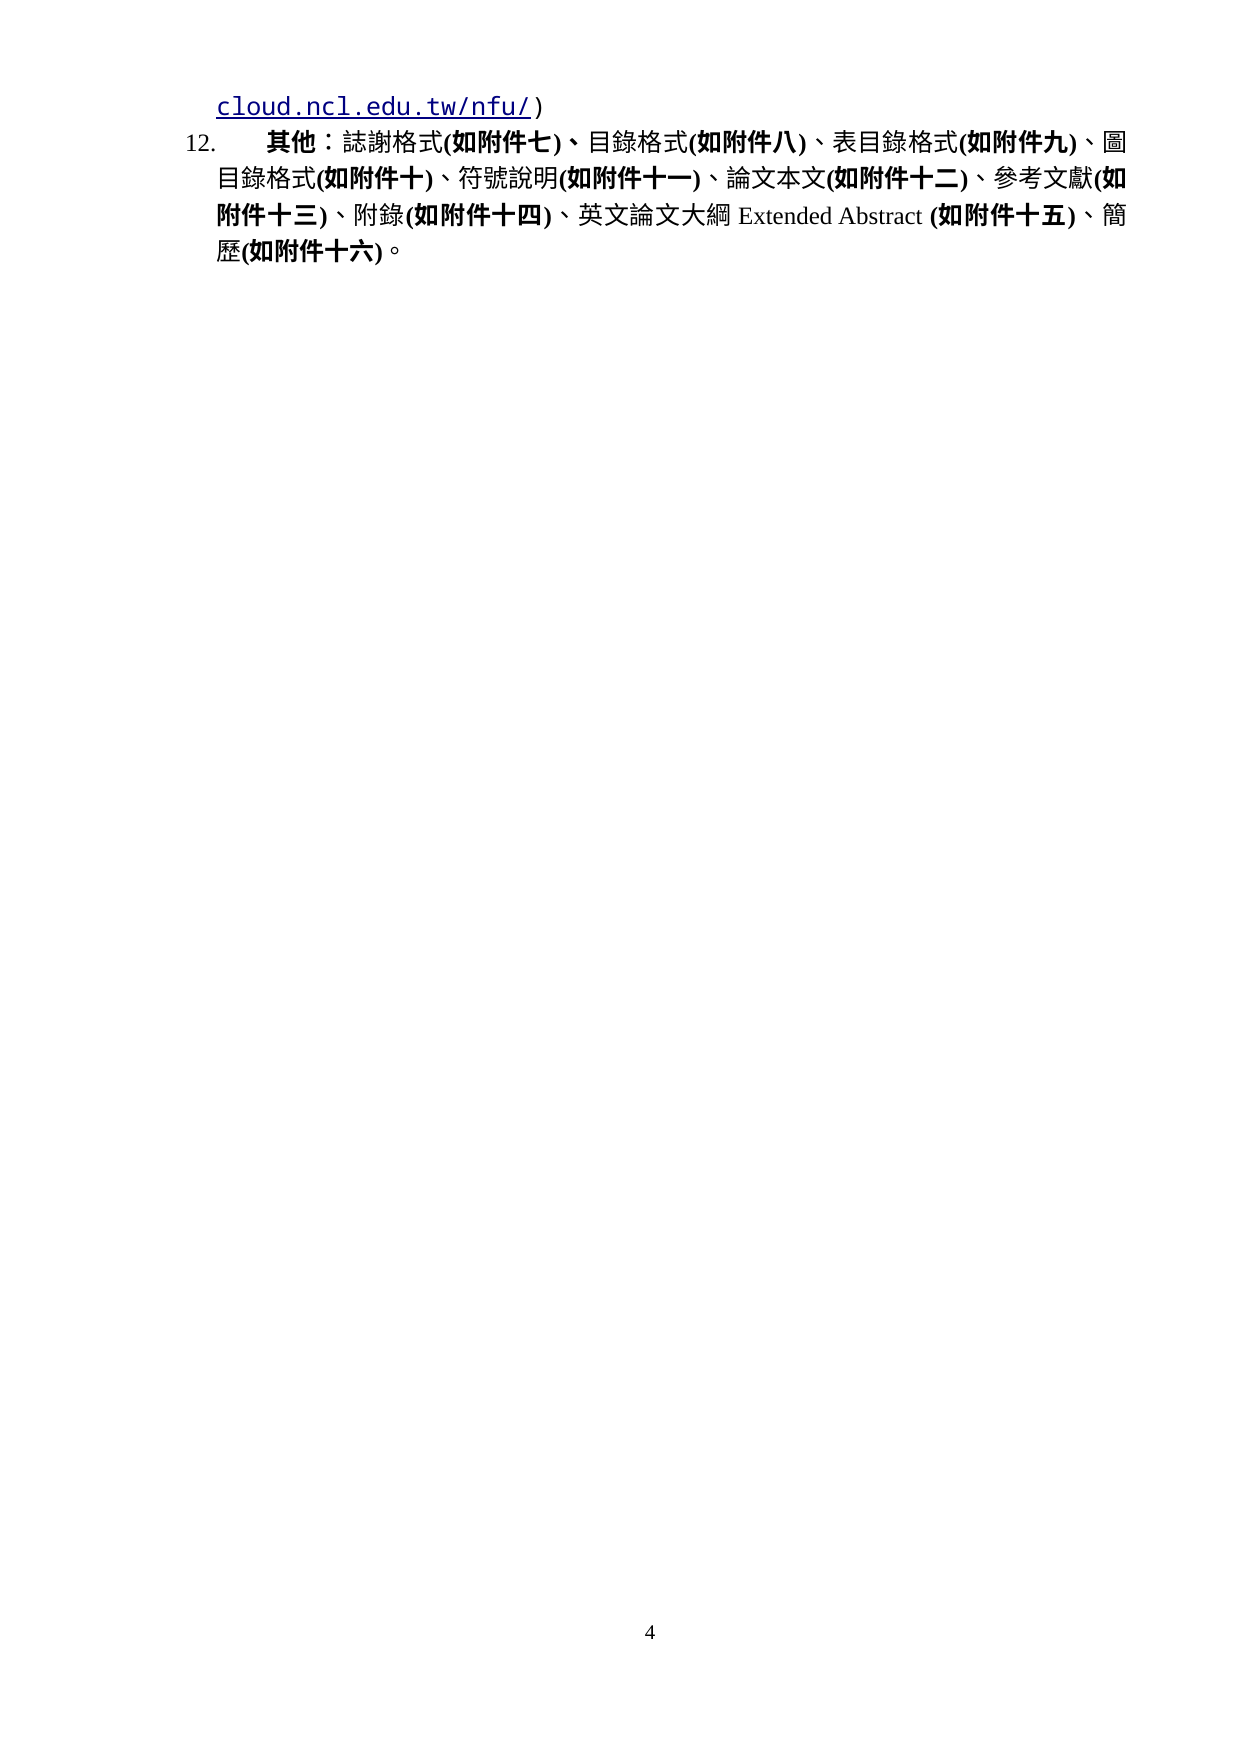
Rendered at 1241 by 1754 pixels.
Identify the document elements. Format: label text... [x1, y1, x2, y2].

list cloud.ncl.edu.tw/nfu/) [216, 89, 1128, 123]
list 其他：誌謝格式(如附件七)、目錄格式(如附件八)、表目錄格式(如附件九)、圖目錄格式(如附件十)、符號說明(如附件十一)、論文本文(如附件十二)、參考文獻(如附件十三)、附錄(如附件十四)、英文論文大綱Extended Abstract (如附件十五)、簡歷(如附件十六)。 [216, 123, 1128, 268]
